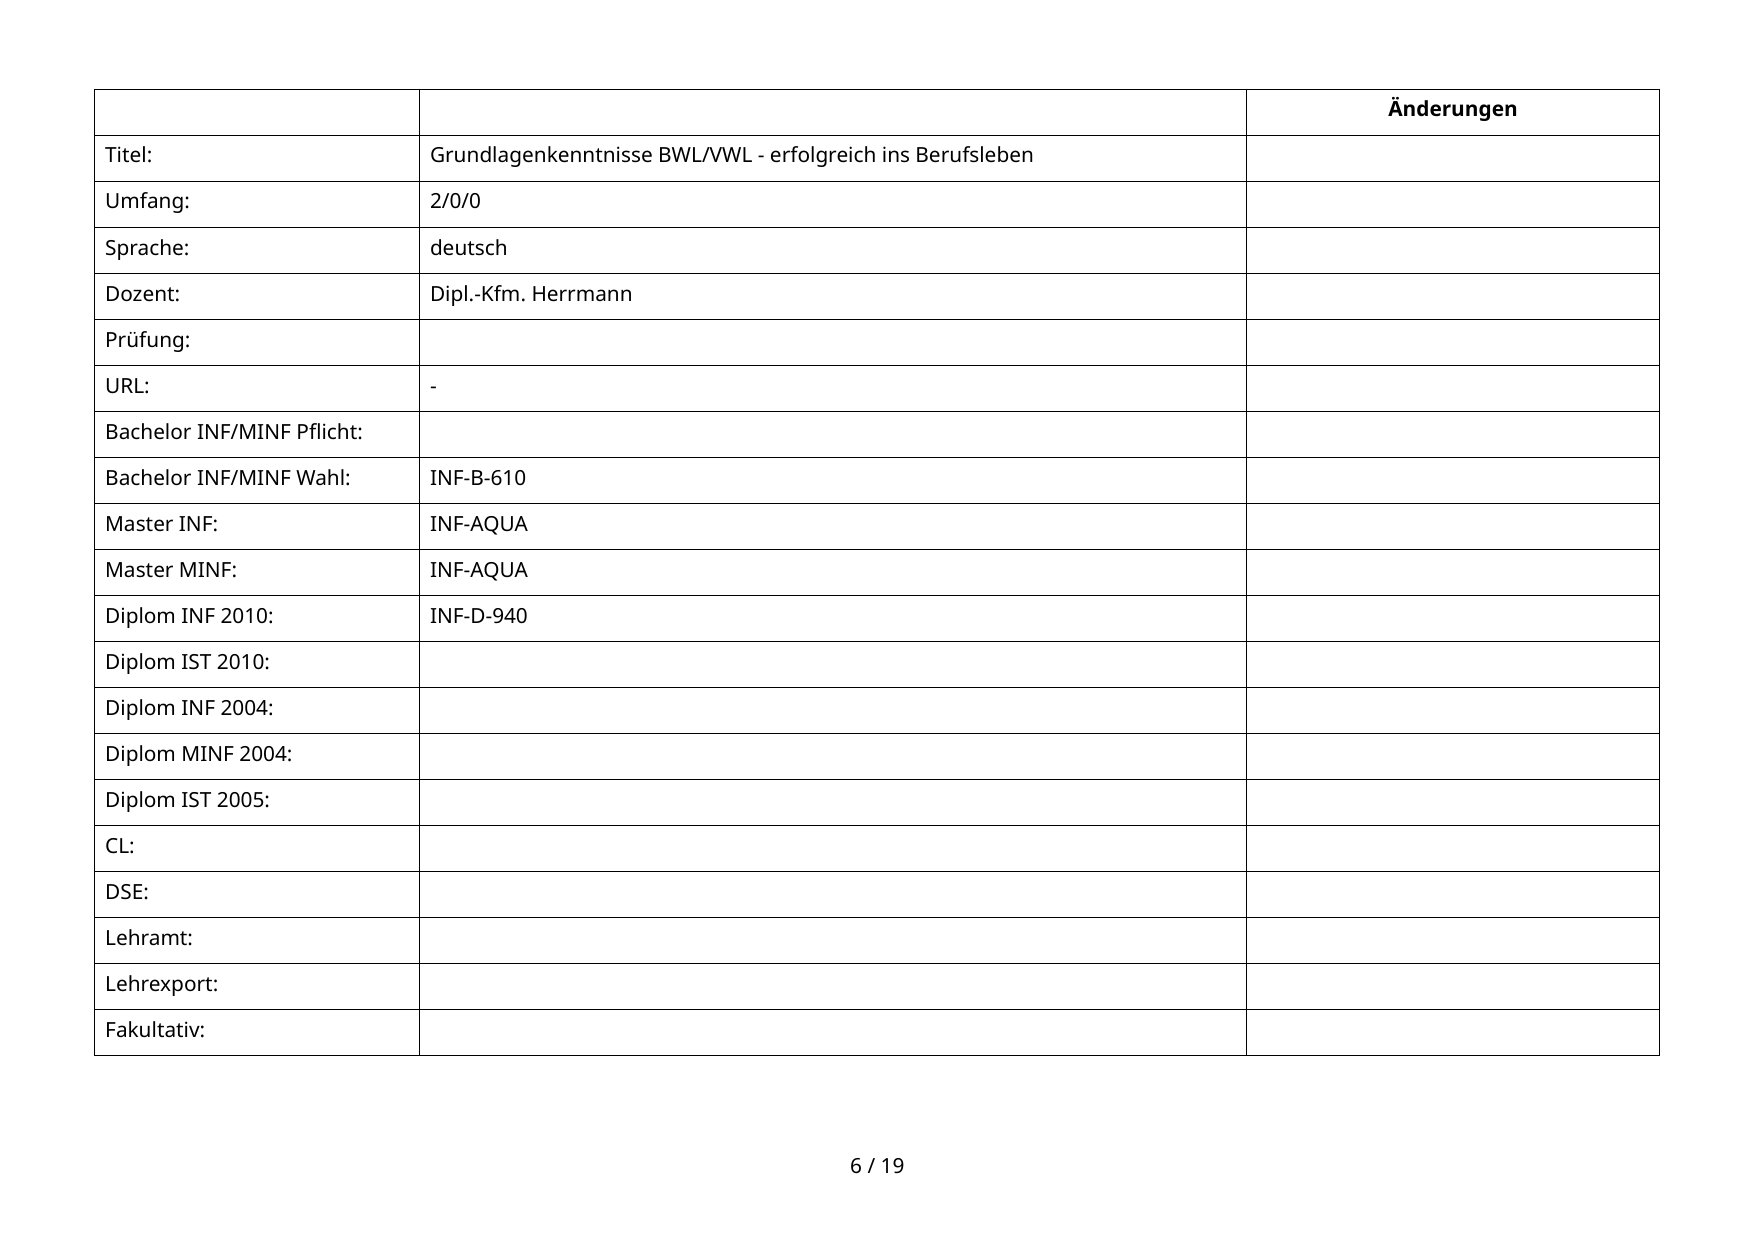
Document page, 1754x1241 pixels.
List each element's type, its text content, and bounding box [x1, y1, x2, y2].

table_cell [1247, 182, 1659, 227]
table_header [95, 90, 419, 134]
table_cell Diplom INF 2010: [95, 596, 419, 641]
table_cell [1247, 228, 1659, 273]
table_cell Lehramt: [95, 918, 419, 963]
table_cell [420, 964, 1246, 1009]
table_cell [1247, 136, 1659, 181]
table_cell INF-AQUA [420, 504, 1246, 549]
table_header [420, 90, 1246, 134]
table_cell [1247, 458, 1659, 503]
table_cell INF-AQUA [420, 550, 1246, 595]
table_cell Diplom IST 2005: [95, 780, 419, 825]
table_cell Bachelor INF/MINF Wahl: [95, 458, 419, 503]
table_cell deutsch [420, 228, 1246, 273]
table_cell [420, 688, 1246, 733]
table_cell [420, 826, 1246, 871]
table_cell [1247, 734, 1659, 779]
table_cell [1247, 872, 1659, 917]
table_cell [420, 320, 1246, 365]
table_cell [420, 1010, 1246, 1055]
table_cell [420, 872, 1246, 917]
table_cell CL: [95, 826, 419, 871]
table_cell [1247, 688, 1659, 733]
table_cell Diplom IST 2010: [95, 642, 419, 687]
table_header Änderungen [1247, 90, 1659, 134]
table_cell DSE: [95, 872, 419, 917]
table_cell [1247, 596, 1659, 641]
table_cell Master INF: [95, 504, 419, 549]
table_cell [1247, 826, 1659, 871]
table_cell [1247, 642, 1659, 687]
table_cell [1247, 320, 1659, 365]
table_cell [420, 642, 1246, 687]
table_cell Fakultativ: [95, 1010, 419, 1055]
table_cell Diplom INF 2004: [95, 688, 419, 733]
table_cell Sprache: [95, 228, 419, 273]
table_cell Dipl.-Kfm. Herrmann [420, 274, 1246, 319]
table_cell Prüfung: [95, 320, 419, 365]
table_cell [420, 734, 1246, 779]
table_cell Grundlagenkenntnisse BWL/VWL - erfolgreich ins Berufsleben [420, 136, 1246, 181]
table_cell URL: [95, 366, 419, 411]
table_cell Dozent: [95, 274, 419, 319]
table_cell [1247, 918, 1659, 963]
table_cell [1247, 412, 1659, 457]
table_cell [1247, 964, 1659, 1009]
table_cell [420, 780, 1246, 825]
table_cell [1247, 274, 1659, 319]
table_cell 2/0/0 [420, 182, 1246, 227]
table_cell Bachelor INF/MINF Pflicht: [95, 412, 419, 457]
table_cell Lehrexport: [95, 964, 419, 1009]
table_cell [420, 412, 1246, 457]
table_cell [1247, 550, 1659, 595]
table_cell Diplom MINF 2004: [95, 734, 419, 779]
table_cell Umfang: [95, 182, 419, 227]
table_cell [1247, 504, 1659, 549]
table_cell [1247, 366, 1659, 411]
table_cell [1247, 780, 1659, 825]
table_cell [420, 918, 1246, 963]
table_cell - [420, 366, 1246, 411]
table_cell INF-B-610 [420, 458, 1246, 503]
table_cell Master MINF: [95, 550, 419, 595]
table_cell [1247, 1010, 1659, 1055]
table_cell Titel: [95, 136, 419, 181]
table_cell INF-D-940 [420, 596, 1246, 641]
